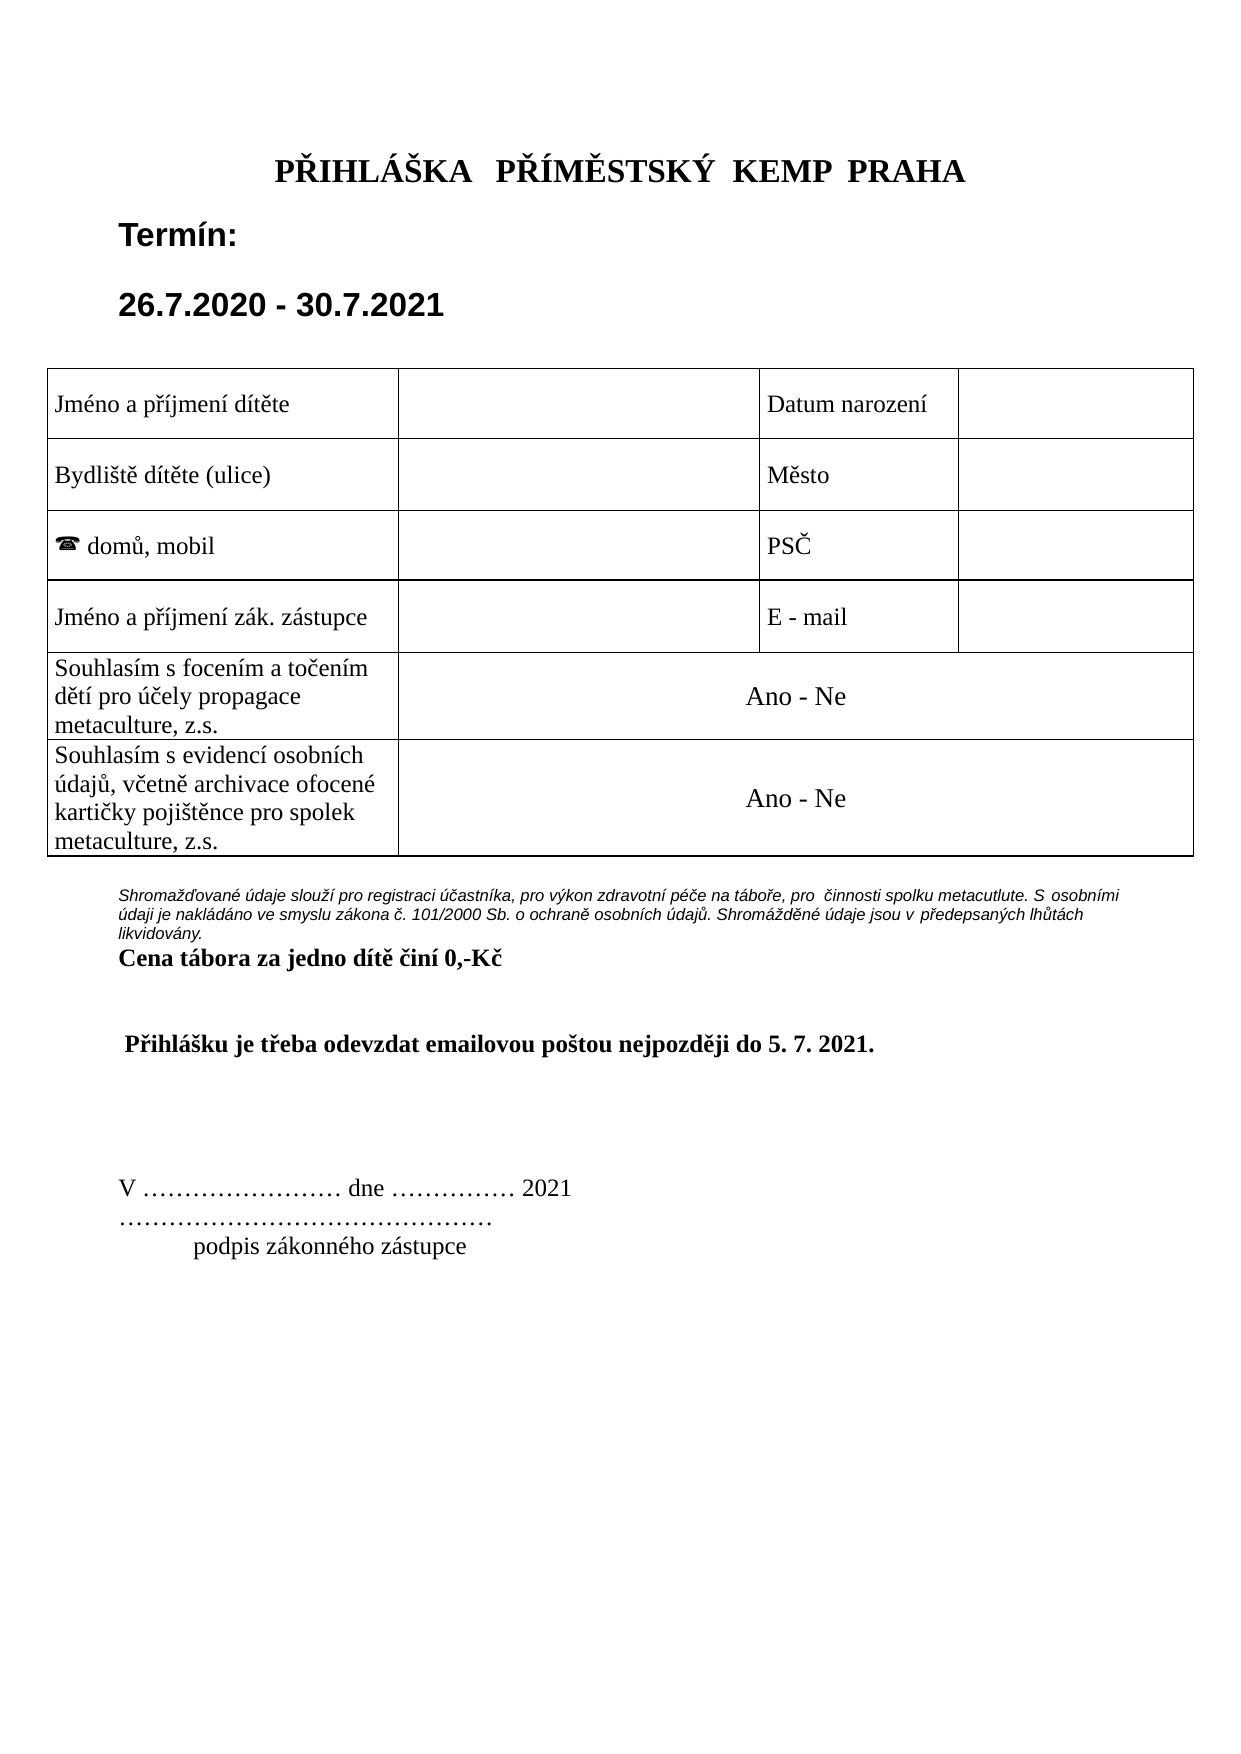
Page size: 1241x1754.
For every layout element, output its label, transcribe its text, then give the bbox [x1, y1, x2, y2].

text V …………………… dne …………… 2021 ……………………………………… [118, 1173, 1122, 1231]
table_header Datum narození [760, 369, 958, 438]
table_cell E - mail [760, 581, 958, 652]
table_header Jméno a příjmení dítěte [48, 369, 398, 438]
table_cell Jméno a příjmení zák. zástupce [48, 581, 398, 652]
table_header [959, 369, 1193, 438]
table_cell Město [760, 439, 958, 510]
table_cell [399, 581, 759, 652]
table_header [399, 369, 759, 438]
text Shromažďované údaje slouží pro registraci účastníka, pro výkon zdravotní péče na táboře, pro činnosti spolku metacutlute. S osobními údaji je nakládáno ve smyslu zákona č. 101/2000 Sb. o ochraně osobních údajů. Shromážděné údaje jsou v předepsaných lhůtách likvidovány. [118, 886, 1122, 943]
subtitle Termín: [118, 215, 1122, 253]
text Přihlášku je třeba odevzdat emailovou poštou nejpozději do 5. 7. 2021. [118, 1029, 1122, 1058]
table_cell Bydliště dítěte (ulice) [48, 439, 398, 510]
table_cell [959, 439, 1193, 510]
text PŘIHLÁŠKA PŘÍMĚSTSKÝ KEMP PRAHA [118, 152, 1122, 190]
table_cell [959, 581, 1193, 652]
table_cell Ano - Ne [399, 653, 1193, 739]
table_cell Souhlasím s focením a točením dětí pro účely propagace metaculture, z.s. [48, 653, 398, 739]
text Cena tábora za jedno dítě činí 0,-Kč [118, 943, 1122, 972]
table_cell [399, 511, 759, 579]
table_cell Ano - Ne [399, 740, 1193, 855]
table_cell  domů, mobil [48, 511, 398, 579]
subtitle 26.7.2020 - 30.7.2021 [118, 285, 1122, 362]
table_cell [959, 511, 1193, 579]
table_cell PSČ [760, 511, 958, 579]
table_cell Souhlasím s evidencí osobních údajů, včetně archivace ofocené kartičky pojištěnce pro spolek metaculture, z.s. [48, 740, 398, 855]
text podpis zákonného zástupce [118, 1231, 1122, 1259]
table_cell [399, 439, 759, 510]
